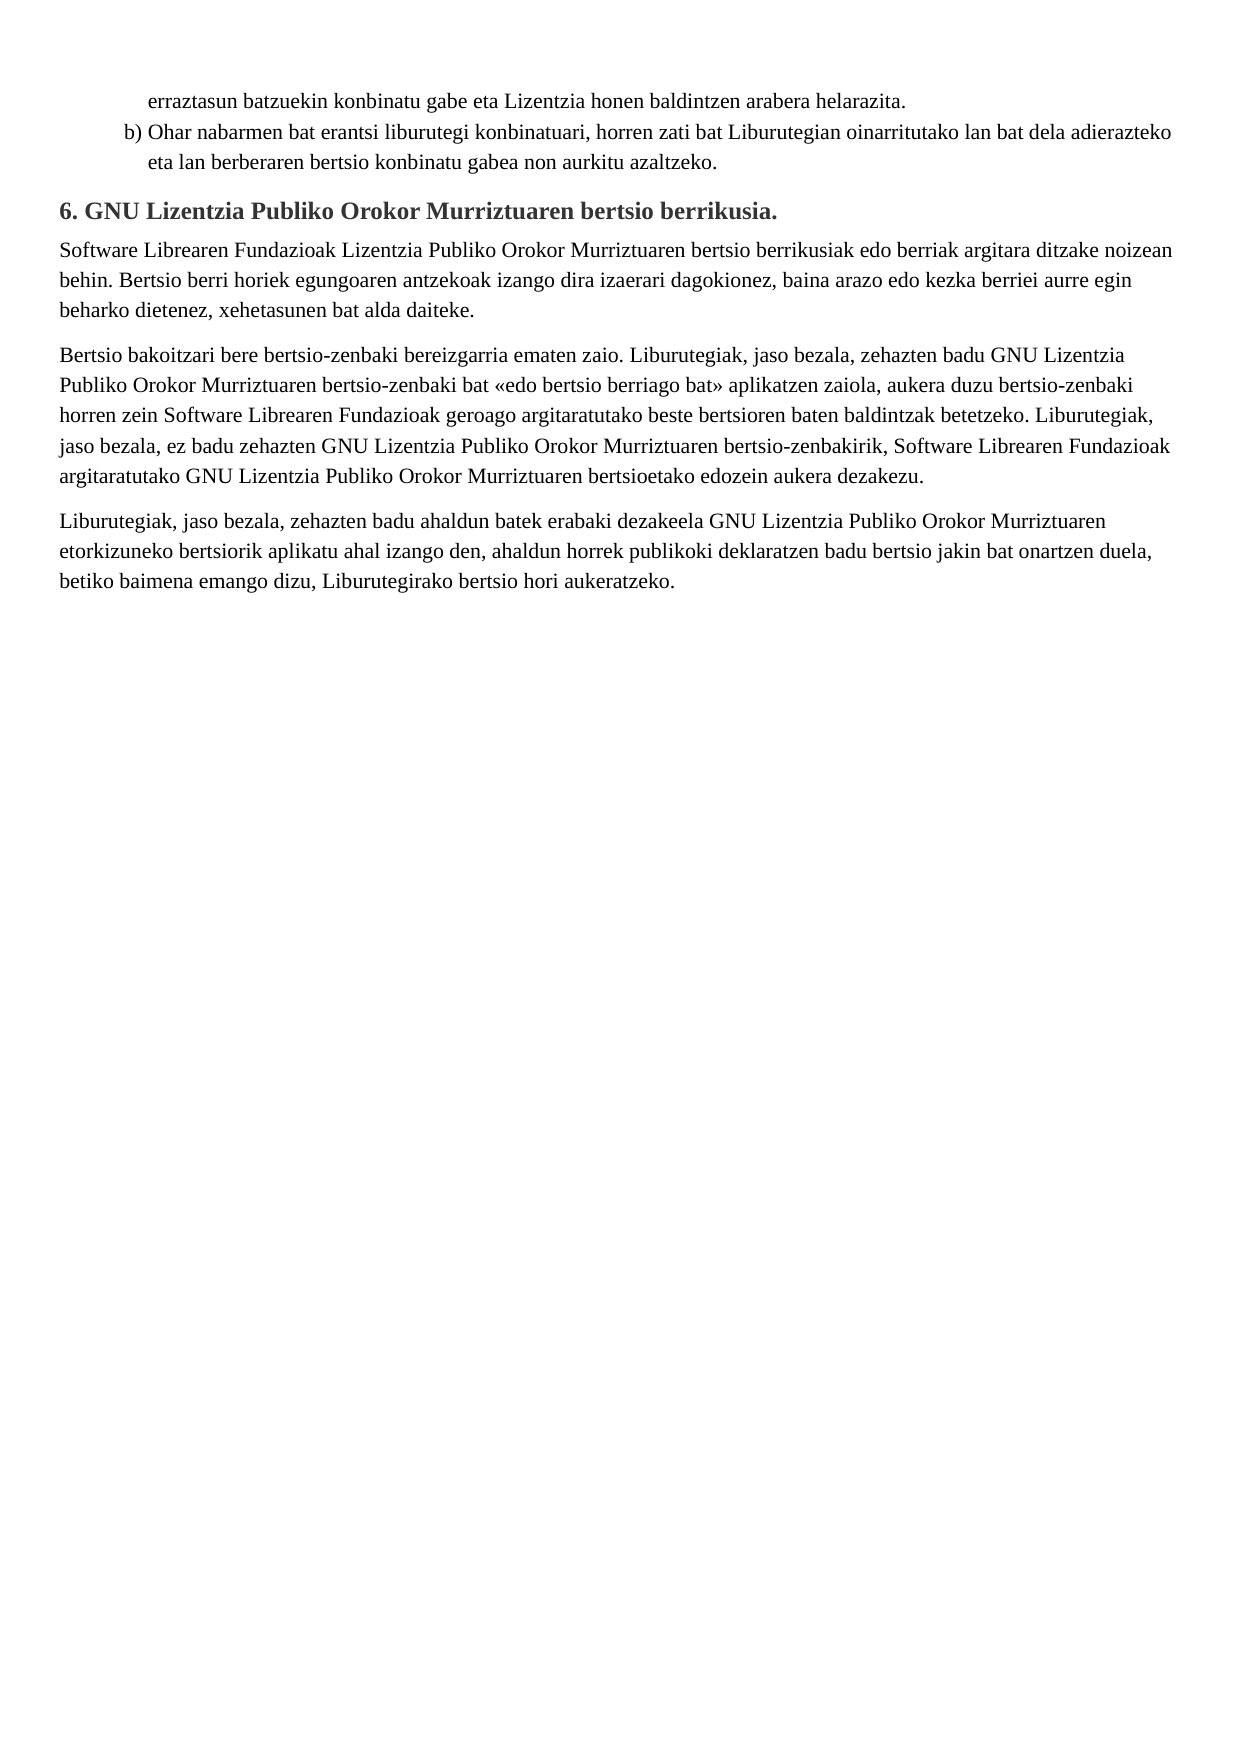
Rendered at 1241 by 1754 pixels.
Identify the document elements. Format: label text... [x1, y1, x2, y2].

list Ohar nabarmen bat erantsi liburutegi konbinatuari, horren zati bat Liburutegian oinarritutako lan bat dela adierazteko eta lan berberaren bertsio konbinatu gabea non aurkitu azaltzeko. [124, 119, 1181, 174]
text Software Librearen Fundazioak Lizentzia Publiko Orokor Murriztuaren bertsio berrikusiak edo berriak argitara ditzake noizean behin. Bertsio berri horiek egungoaren antzekoak izango dira izaerari dagokionez, baina arazo edo kezka berriei aurre egin beharko dietenez, xehetasunen bat alda daiteke. [59, 237, 1181, 322]
text Bertsio bakoitzari bere bertsio-zenbaki bereizgarria ematen zaio. Liburutegiak, jaso bezala, zehazten badu GNU Lizentzia Publiko Orokor Murriztuaren bertsio-zenbaki bat «edo bertsio berriago bat» aplikatzen zaiola, aukera duzu bertsio-zenbaki horren zein Software Librearen Fundazioak geroago argitaratutako beste bertsioren baten baldintzak betetzeko. Liburutegiak, jaso bezala, ez badu zehazten GNU Lizentzia Publiko Orokor Murriztuaren bertsio-zenbakirik, Software Librearen Fundazioak argitaratutako GNU Lizentzia Publiko Orokor Murriztuaren bertsioetako edozein aukera dezakezu. [59, 342, 1181, 488]
text Liburutegiak, jaso bezala, zehazten badu ahaldun batek erabaki dezakeela GNU Lizentzia Publiko Orokor Murriztuaren etorkizuneko bertsiorik aplikatu ahal izango den, ahaldun horrek publikoki deklaratzen badu bertsio jakin bat onartzen duela, betiko baimena emango dizu, Liburutegirako bertsio hori aukeratzeko. [59, 508, 1181, 593]
list erraztasun batzuekin konbinatu gabe eta Lizentzia honen baldintzen arabera helarazita. [124, 88, 1181, 114]
subtitle 6. GNU Lizentzia Publiko Orokor Murriztuaren bertsio berrikusia. [59, 196, 1181, 224]
